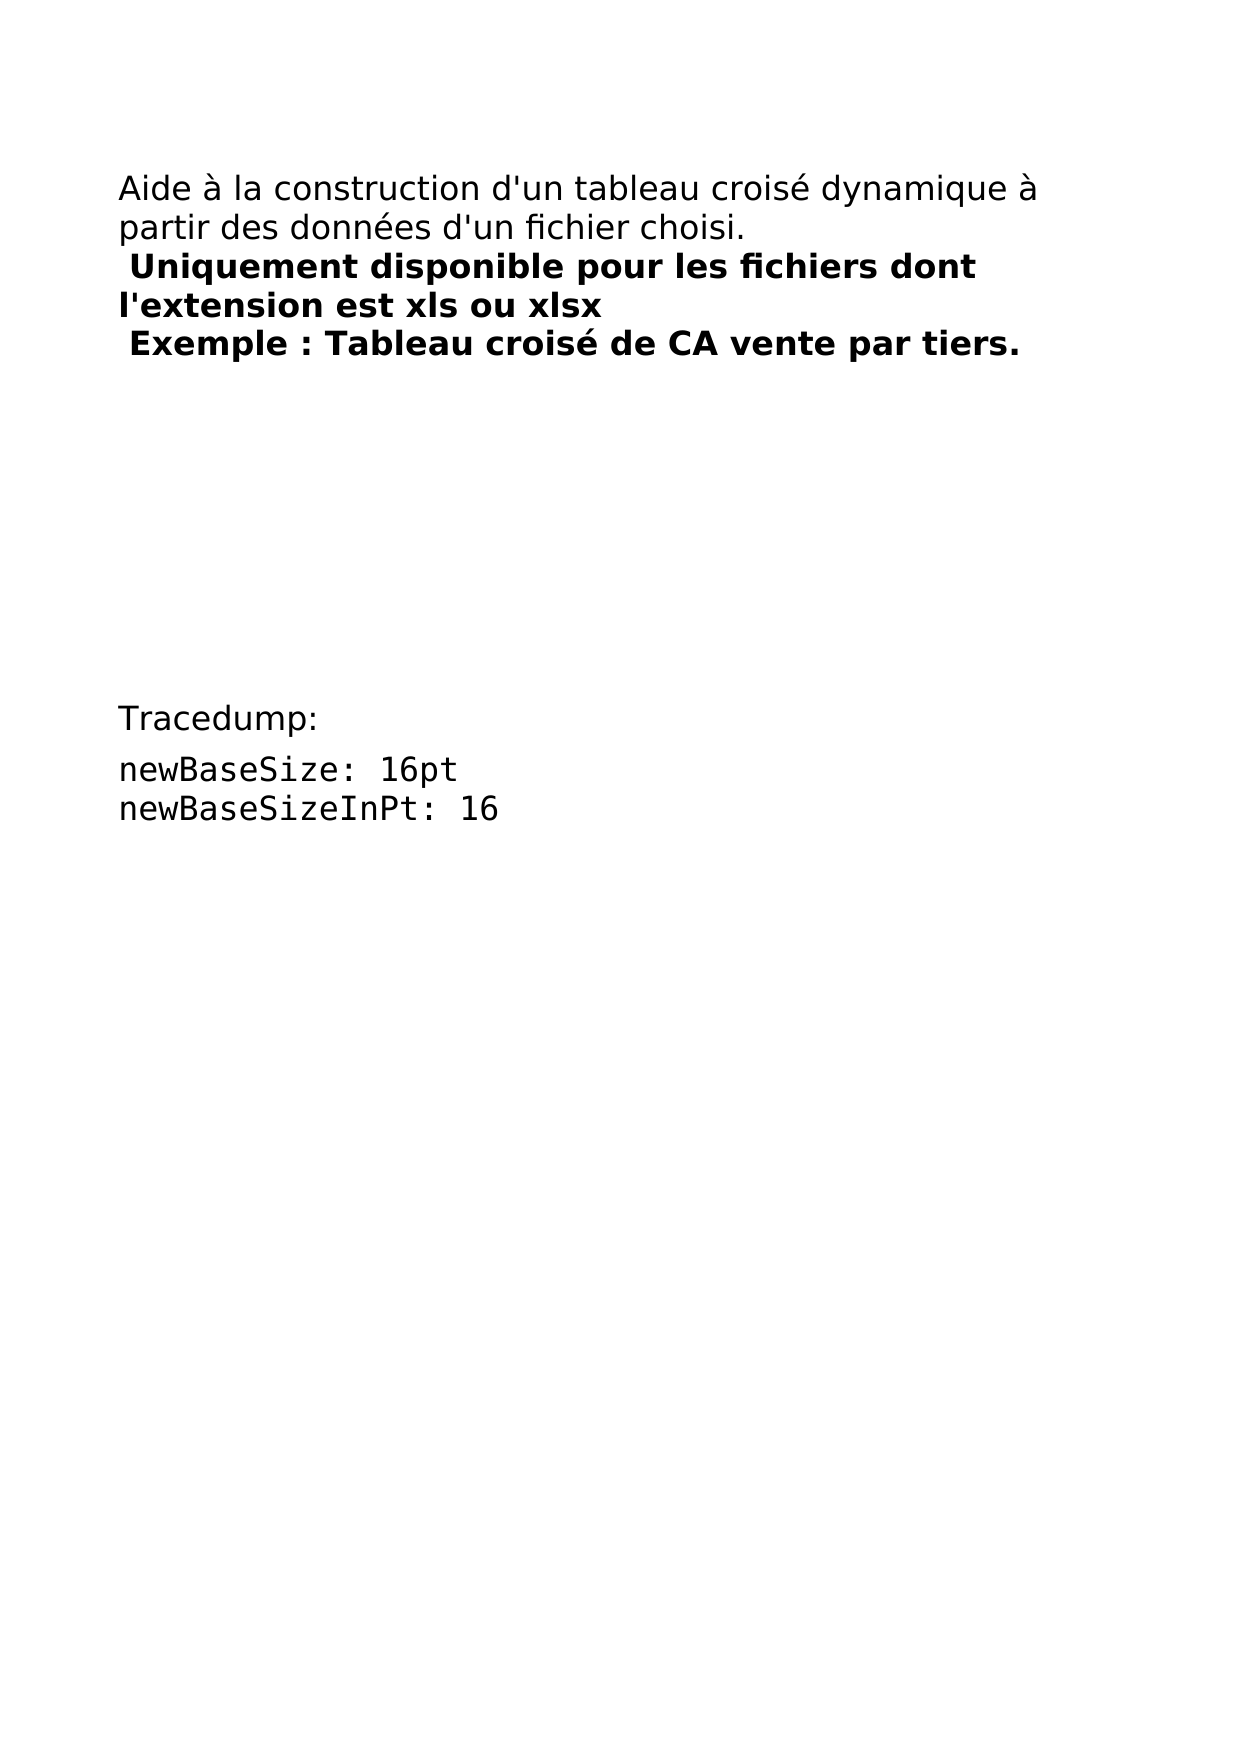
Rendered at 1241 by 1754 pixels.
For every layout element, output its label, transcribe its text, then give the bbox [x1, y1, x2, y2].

text Tracedump: [118, 661, 1122, 738]
text newBaseSize: 16pt newBaseSizeInPt: 16 [118, 751, 1122, 829]
text [118, 118, 1122, 157]
text Aide à la construction d'un tableau croisé dynamique à partir des données d'un fichier choisi. Uniquement disponible pour les fichiers dont l'extension est xls ou xlsx Exemple : Tableau croisé de CA vente par tiers. [118, 169, 1122, 441]
